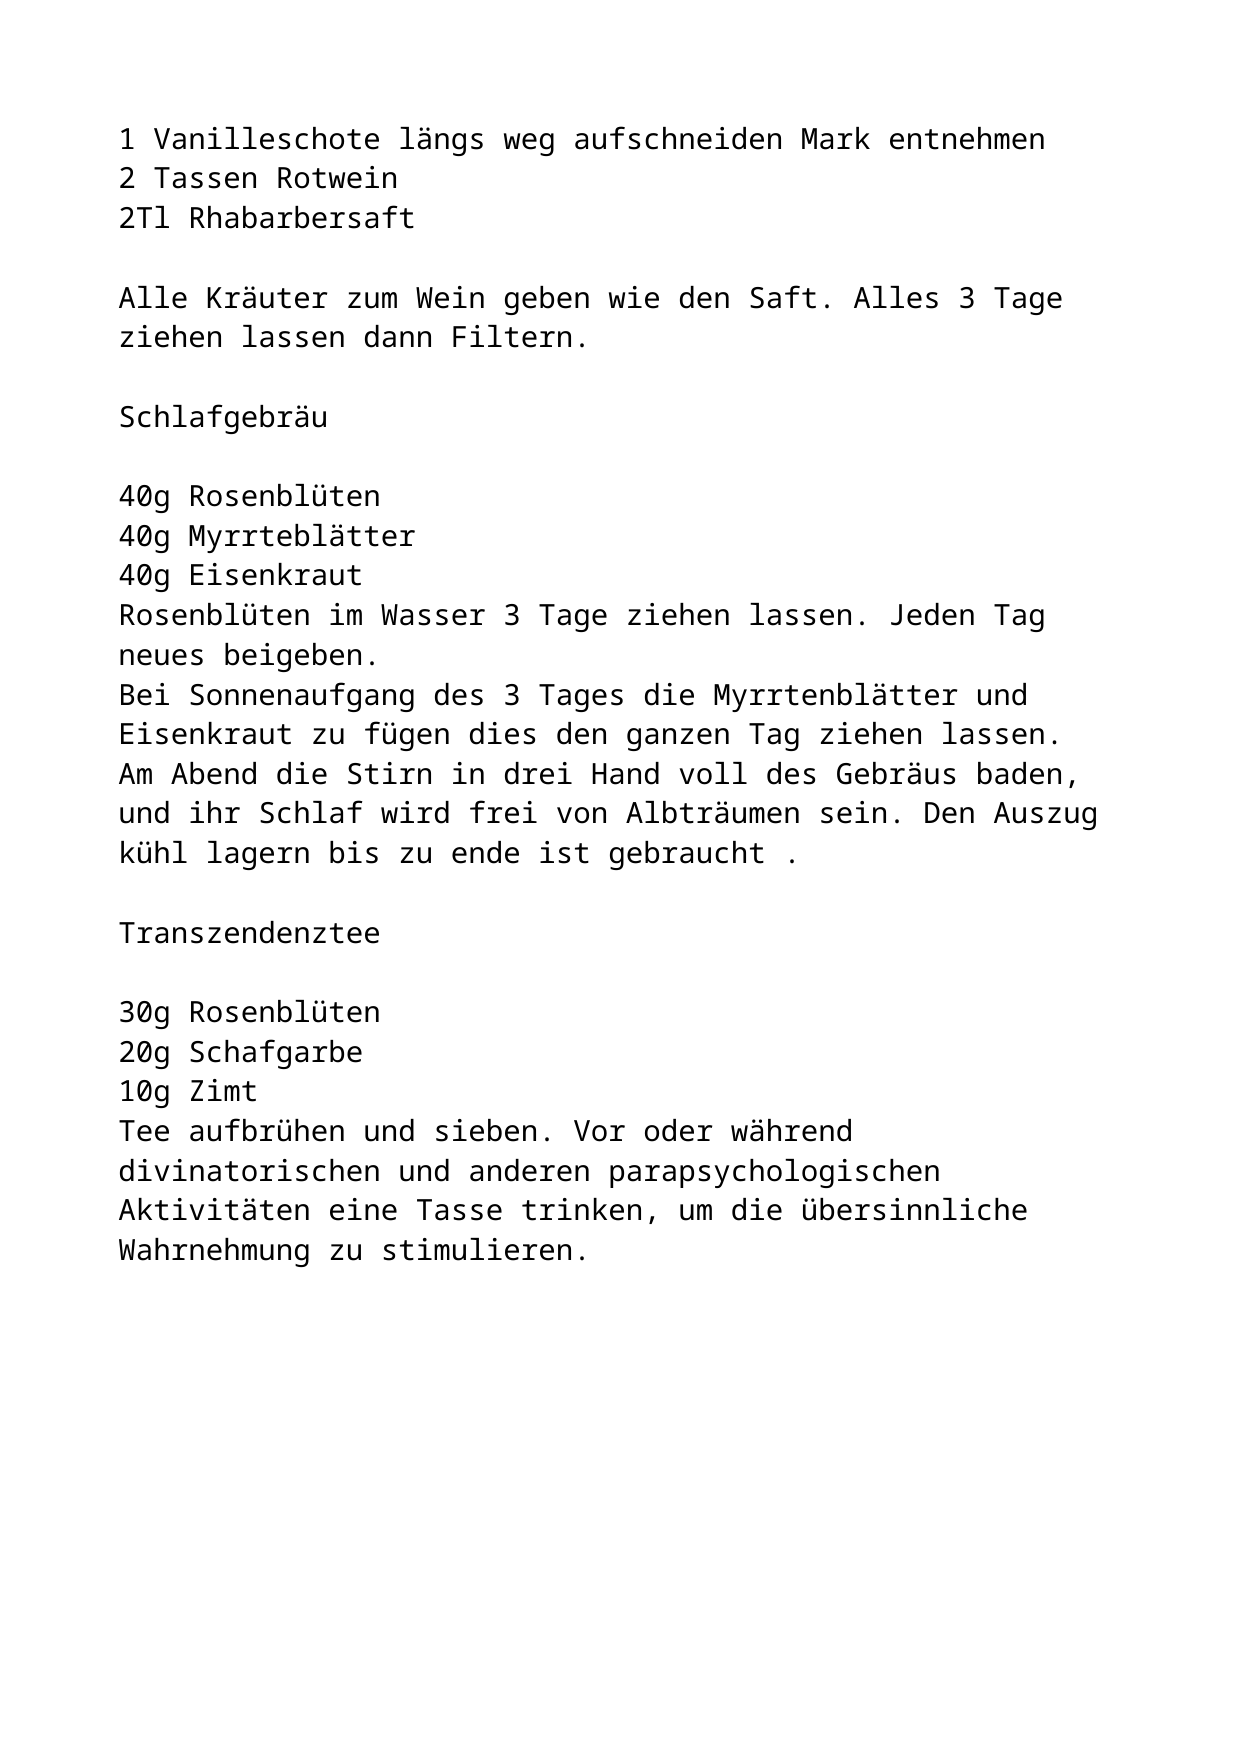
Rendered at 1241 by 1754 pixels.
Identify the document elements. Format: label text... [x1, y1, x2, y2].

text 20g Schafgarbe [118, 1031, 1122, 1071]
text 40g Rosenblüten [118, 475, 1122, 515]
text Alle Kräuter zum Wein geben wie den Saft. Alles 3 Tage ziehen lassen dann Filtern. [118, 277, 1122, 356]
text Tee aufbrühen und sieben. Vor oder während divinatorischen und anderen parapsychologischen Aktivitäten eine Tasse trinken, um die übersinnliche Wahrnehmung zu stimulieren. [118, 1110, 1122, 1269]
text 40g Eisenkraut [118, 555, 1122, 594]
text 2 Tassen Rotwein [118, 158, 1122, 197]
text 2Tl Rhabarbersaft [118, 197, 1122, 237]
text 1 Vanilleschote längs weg aufschneiden Mark entnehmen [118, 118, 1122, 158]
text Am Abend die Stirn in drei Hand voll des Gebräus baden, und ihr Schlaf wird frei von Albträumen sein. Den Auszug kühl lagern bis zu ende ist gebraucht . [118, 753, 1122, 872]
text 10g Zimt [118, 1071, 1122, 1110]
text Schlafgebräu [118, 396, 1122, 436]
text Bei Sonnenaufgang des 3 Tages die Myrrtenblätter und Eisenkraut zu fügen dies den ganzen Tag ziehen lassen. [118, 674, 1122, 753]
text 30g Rosenblüten [118, 991, 1122, 1031]
text Rosenblüten im Wasser 3 Tage ziehen lassen. Jeden Tag neues beigeben. [118, 594, 1122, 674]
text Transzendenztee [118, 912, 1122, 952]
text 40g Myrrteblätter [118, 515, 1122, 555]
